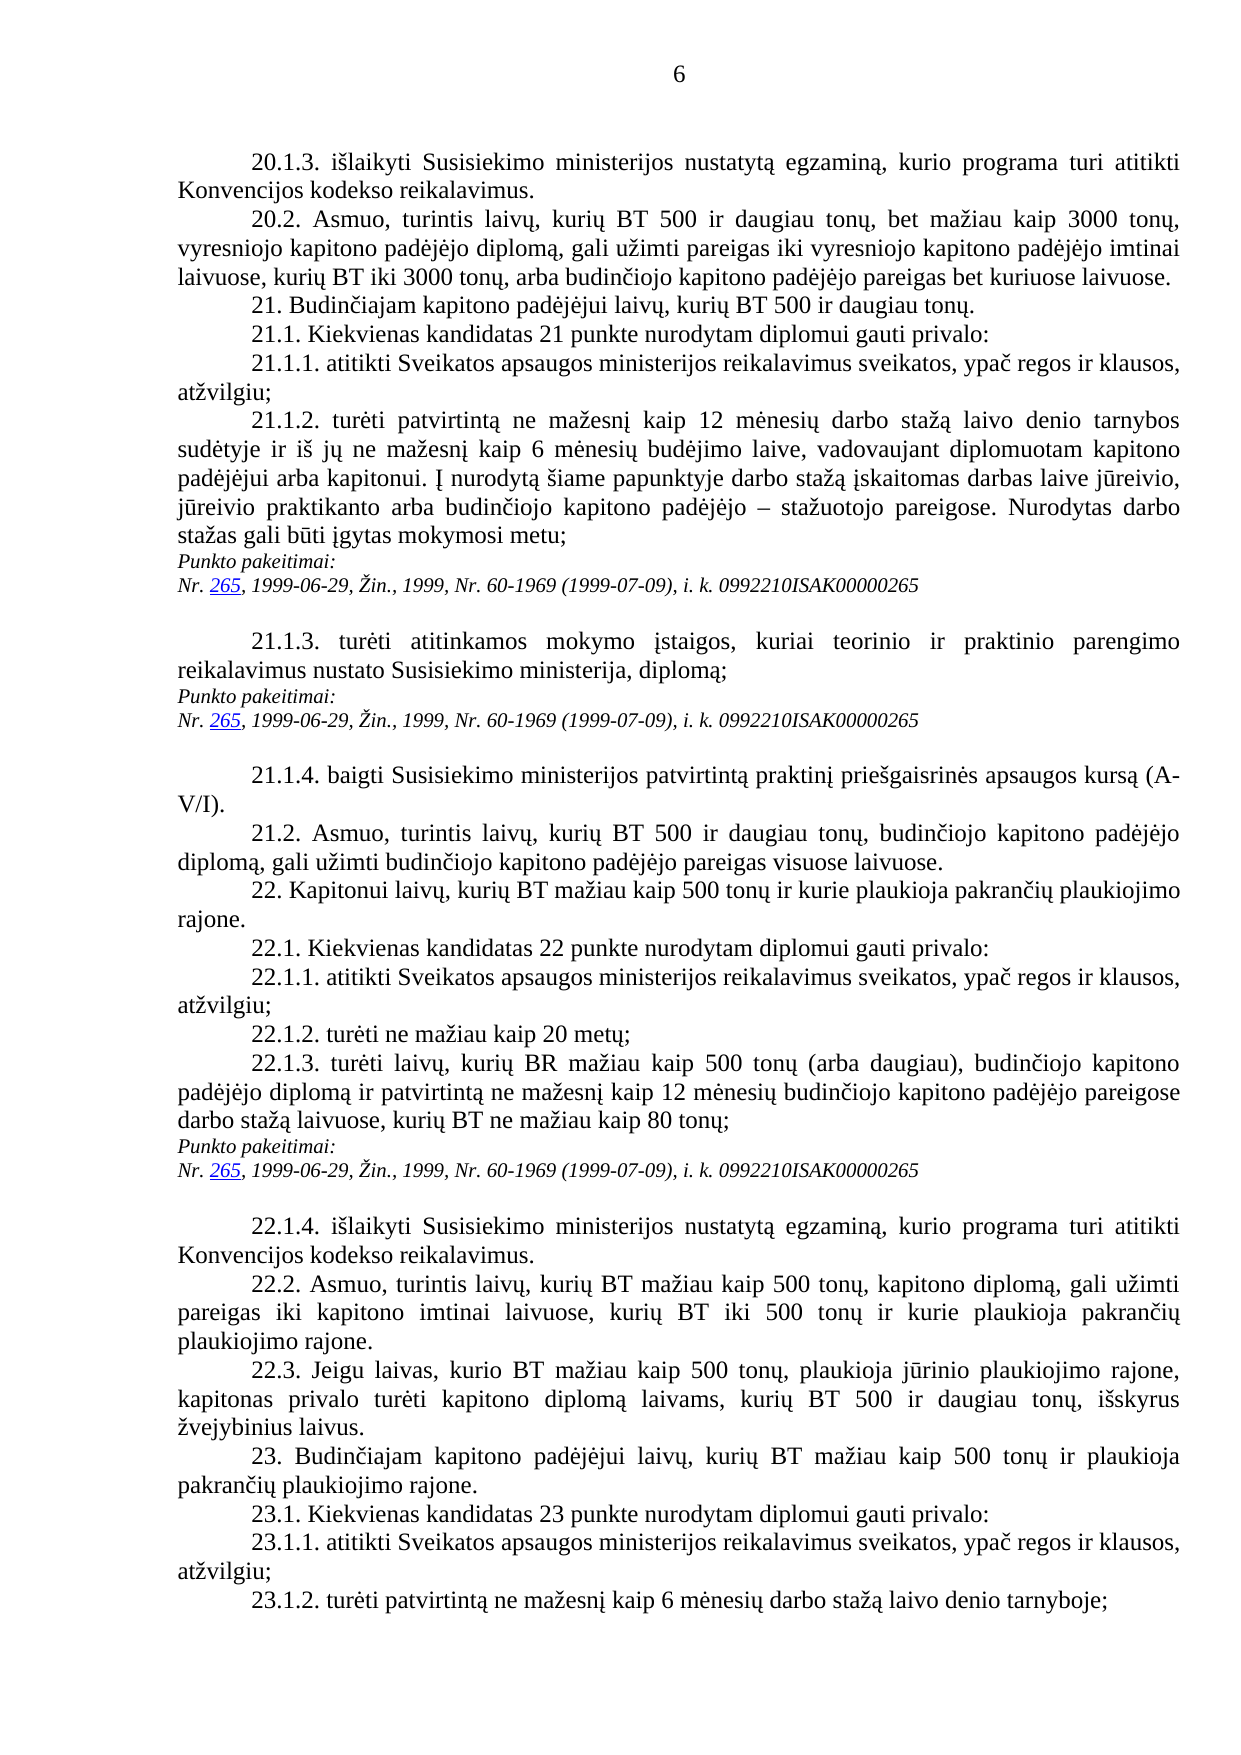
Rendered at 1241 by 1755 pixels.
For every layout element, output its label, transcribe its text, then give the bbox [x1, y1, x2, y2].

text 22.1.4. išlaikyti Susisiekimo ministerijos nustatytą egzaminą, kurio programa turi atitikti Konvencijos kodekso reikalavimus. [177, 1211, 1181, 1269]
text 22.1.2. turėti ne mažiau kaip 20 metų; [177, 1019, 1181, 1048]
text 22.3. Jeigu laivas, kurio BT mažiau kaip 500 tonų, plaukioja jūrinio plaukiojimo rajone, kapitonas privalo turėti kapitono diplomą laivams, kurių BT 500 ir daugiau tonų, išskyrus žvejybinius laivus. [177, 1355, 1181, 1441]
text 21. Budinčiajam kapitono padėjėjui laivų, kurių BT 500 ir daugiau tonų. [177, 291, 1181, 319]
text 21.1.1. atitikti Sveikatos apsaugos ministerijos reikalavimus sveikatos, ypač regos ir klausos, atžvilgiu; [177, 348, 1181, 406]
text Punkto pakeitimai: [177, 549, 1181, 573]
text 20.2. Asmuo, turintis laivų, kurių BT 500 ir daugiau tonų, bet mažiau kaip 3000 tonų, vyresniojo kapitono padėjėjo diplomą, gali užimti pareigas iki vyresniojo kapitono padėjėjo imtinai laivuose, kurių BT iki 3000 tonų, arba budinčiojo kapitono padėjėjo pareigas bet kuriuose laivuose. [177, 204, 1181, 291]
text Nr. 265, 1999-06-29, Žin., 1999, Nr. 60-1969 (1999-07-09), i. k. 0992210ISAK00000265 [177, 1158, 1181, 1182]
text Punkto pakeitimai: [177, 1134, 1181, 1158]
text 21.1. Kiekvienas kandidatas 21 punkte nurodytam diplomui gauti privalo: [177, 319, 1181, 348]
text Nr. 265, 1999-06-29, Žin., 1999, Nr. 60-1969 (1999-07-09), i. k. 0992210ISAK00000265 [177, 573, 1181, 597]
text 23.1.2. turėti patvirtintą ne mažesnį kaip 6 mėnesių darbo stažą laivo denio tarnyboje; [177, 1585, 1181, 1614]
text 20.1.3. išlaikyti Susisiekimo ministerijos nustatytą egzaminą, kurio programa turi atitikti Konvencijos kodekso reikalavimus. [177, 147, 1181, 204]
text 22.1. Kiekvienas kandidatas 22 punkte nurodytam diplomui gauti privalo: [177, 933, 1181, 962]
text 23.1. Kiekvienas kandidatas 23 punkte nurodytam diplomui gauti privalo: [177, 1499, 1181, 1527]
text 23.1.1. atitikti Sveikatos apsaugos ministerijos reikalavimus sveikatos, ypač regos ir klausos, atžvilgiu; [177, 1527, 1181, 1585]
text 23. Budinčiajam kapitono padėjėjui laivų, kurių BT mažiau kaip 500 tonų ir plaukioja pakrančių plaukiojimo rajone. [177, 1441, 1181, 1499]
text 21.1.2. turėti patvirtintą ne mažesnį kaip 12 mėnesių darbo stažą laivo denio tarnybos sudėtyje ir iš jų ne mažesnį kaip 6 mėnesių budėjimo laive, vadovaujant diplomuotam kapitono padėjėjui arba kapitonui. Į nurodytą šiame papunktyje darbo stažą įskaitomas darbas laive jūreivio, jūreivio praktikanto arba budinčiojo kapitono padėjėjo – stažuotojo pareigose. Nurodytas darbo stažas gali būti įgytas mokymosi metu; [177, 406, 1181, 549]
text 22.1.1. atitikti Sveikatos apsaugos ministerijos reikalavimus sveikatos, ypač regos ir klausos, atžvilgiu; [177, 962, 1181, 1019]
text Punkto pakeitimai: [177, 684, 1181, 708]
text 22.2. Asmuo, turintis laivų, kurių BT mažiau kaip 500 tonų, kapitono diplomą, gali užimti pareigas iki kapitono imtinai laivuose, kurių BT iki 500 tonų ir kurie plaukioja pakrančių plaukiojimo rajone. [177, 1269, 1181, 1355]
text 22. Kapitonui laivų, kurių BT mažiau kaip 500 tonų ir kurie plaukioja pakrančių plaukiojimo rajone. [177, 876, 1181, 933]
text 21.1.3. turėti atitinkamos mokymo įstaigos, kuriai teorinio ir praktinio parengimo reikalavimus nustato Susisiekimo ministerija, diplomą; [177, 626, 1181, 684]
text Nr. 265, 1999-06-29, Žin., 1999, Nr. 60-1969 (1999-07-09), i. k. 0992210ISAK00000265 [177, 708, 1181, 732]
text 22.1.3. turėti laivų, kurių BR mažiau kaip 500 tonų (arba daugiau), budinčiojo kapitono padėjėjo diplomą ir patvirtintą ne mažesnį kaip 12 mėnesių budinčiojo kapitono padėjėjo pareigose darbo stažą laivuose, kurių BT ne mažiau kaip 80 tonų; [177, 1048, 1181, 1134]
text 21.1.4. baigti Susisiekimo ministerijos patvirtintą praktinį priešgaisrinės apsaugos kursą (A-V/I). [177, 761, 1181, 818]
text 21.2. Asmuo, turintis laivų, kurių BT 500 ir daugiau tonų, budinčiojo kapitono padėjėjo diplomą, gali užimti budinčiojo kapitono padėjėjo pareigas visuose laivuose. [177, 818, 1181, 876]
